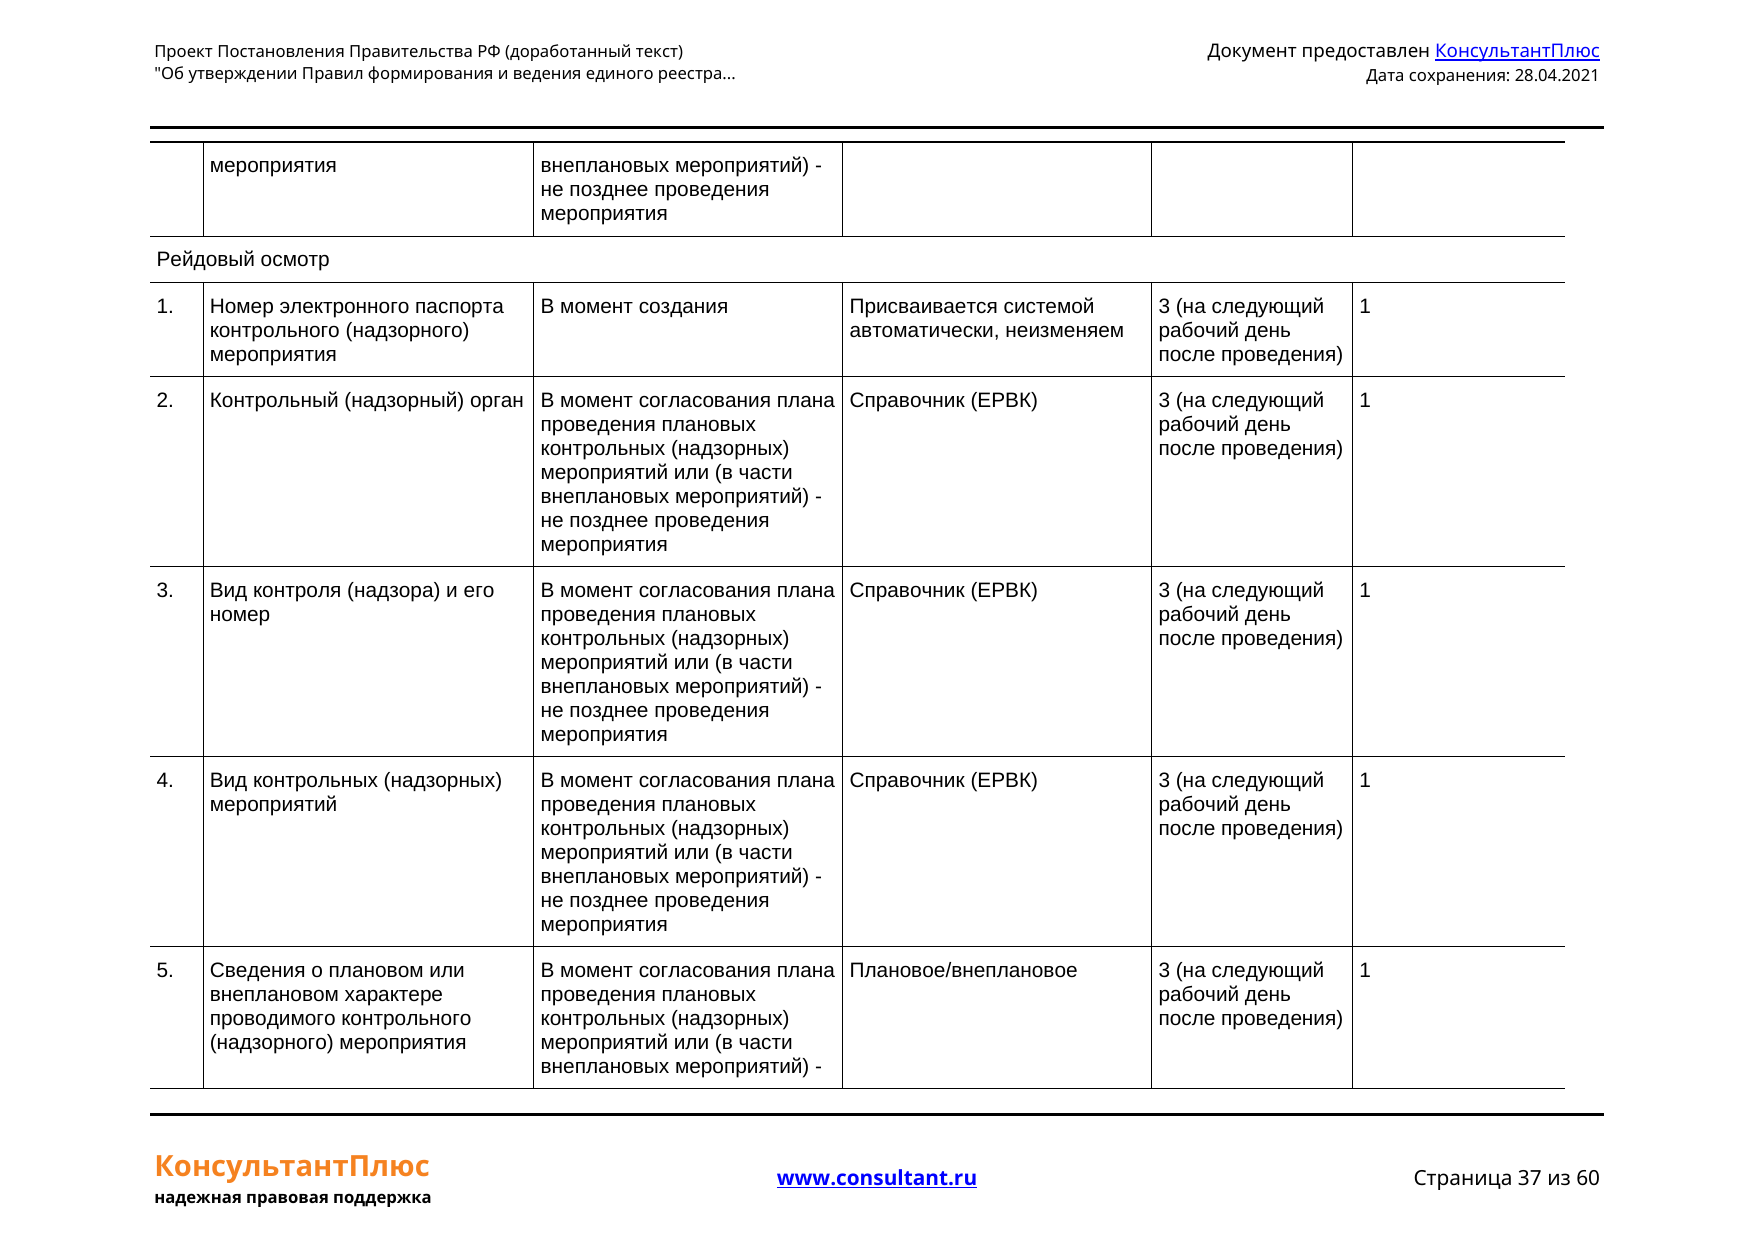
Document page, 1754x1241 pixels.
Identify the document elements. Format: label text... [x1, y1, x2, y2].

table_cell 3 (на следующий рабочий день после проведения) [1152, 947, 1352, 1088]
table_cell 3. [150, 567, 203, 756]
table_cell Рейдовый осмотр [150, 237, 1565, 282]
table_cell В момент согласования плана проведения плановых контрольных (надзорных) мероприятий или (в части внеплановых мероприятий) - не позднее проведения мероприятия [534, 377, 842, 566]
table_cell Справочник (ЕРВК) [843, 757, 1151, 946]
table_cell [150, 143, 203, 236]
table_cell Номер электронного паспорта контрольного (надзорного) мероприятия [204, 283, 533, 376]
table_cell Контрольный (надзорный) орган [204, 377, 533, 566]
table_cell Справочник (ЕРВК) [843, 567, 1151, 756]
table_cell В момент согласования плана проведения плановых контрольных (надзорных) мероприятий или (в части внеплановых мероприятий) - не позднее проведения мероприятия [534, 567, 842, 756]
table_cell [1353, 143, 1565, 236]
table_cell 1 [1353, 283, 1565, 376]
table_cell Вид контроля (надзора) и его номер [204, 567, 533, 756]
table_cell Справочник (ЕРВК) [843, 377, 1151, 566]
table_cell мероприятия [204, 143, 533, 236]
table_cell Сведения о плановом или внеплановом характере проводимого контрольного (надзорного) мероприятия [204, 947, 533, 1088]
table_cell Вид контрольных (надзорных) мероприятий [204, 757, 533, 946]
table_cell 1. [150, 283, 203, 376]
table_cell 1 [1353, 757, 1565, 946]
table_cell внеплановых мероприятий) - не позднее проведения мероприятия [534, 143, 842, 236]
table_cell [843, 143, 1151, 236]
table_cell Плановое/внеплановое [843, 947, 1151, 1088]
table_cell 3 (на следующий рабочий день после проведения) [1152, 283, 1352, 376]
table_cell 1 [1353, 377, 1565, 566]
table_cell 3 (на следующий рабочий день после проведения) [1152, 757, 1352, 946]
table_cell 1 [1353, 567, 1565, 756]
table_cell 3 (на следующий рабочий день после проведения) [1152, 377, 1352, 566]
table_cell 2. [150, 377, 203, 566]
table_cell 5. [150, 947, 203, 1088]
table_cell В момент создания [534, 283, 842, 376]
table_cell В момент согласования плана проведения плановых контрольных (надзорных) мероприятий или (в части внеплановых мероприятий) [534, 947, 842, 1088]
table_cell 4. [150, 757, 203, 946]
table_cell 1 [1353, 947, 1565, 1088]
table_cell В момент согласования плана проведения плановых контрольных (надзорных) мероприятий или (в части внеплановых мероприятий) - не позднее проведения мероприятия [534, 757, 842, 946]
table_cell 3 (на следующий рабочий день после проведения) [1152, 567, 1352, 756]
table_cell Присваивается системой автоматически, неизменяем [843, 283, 1151, 376]
table_cell [1152, 143, 1352, 236]
